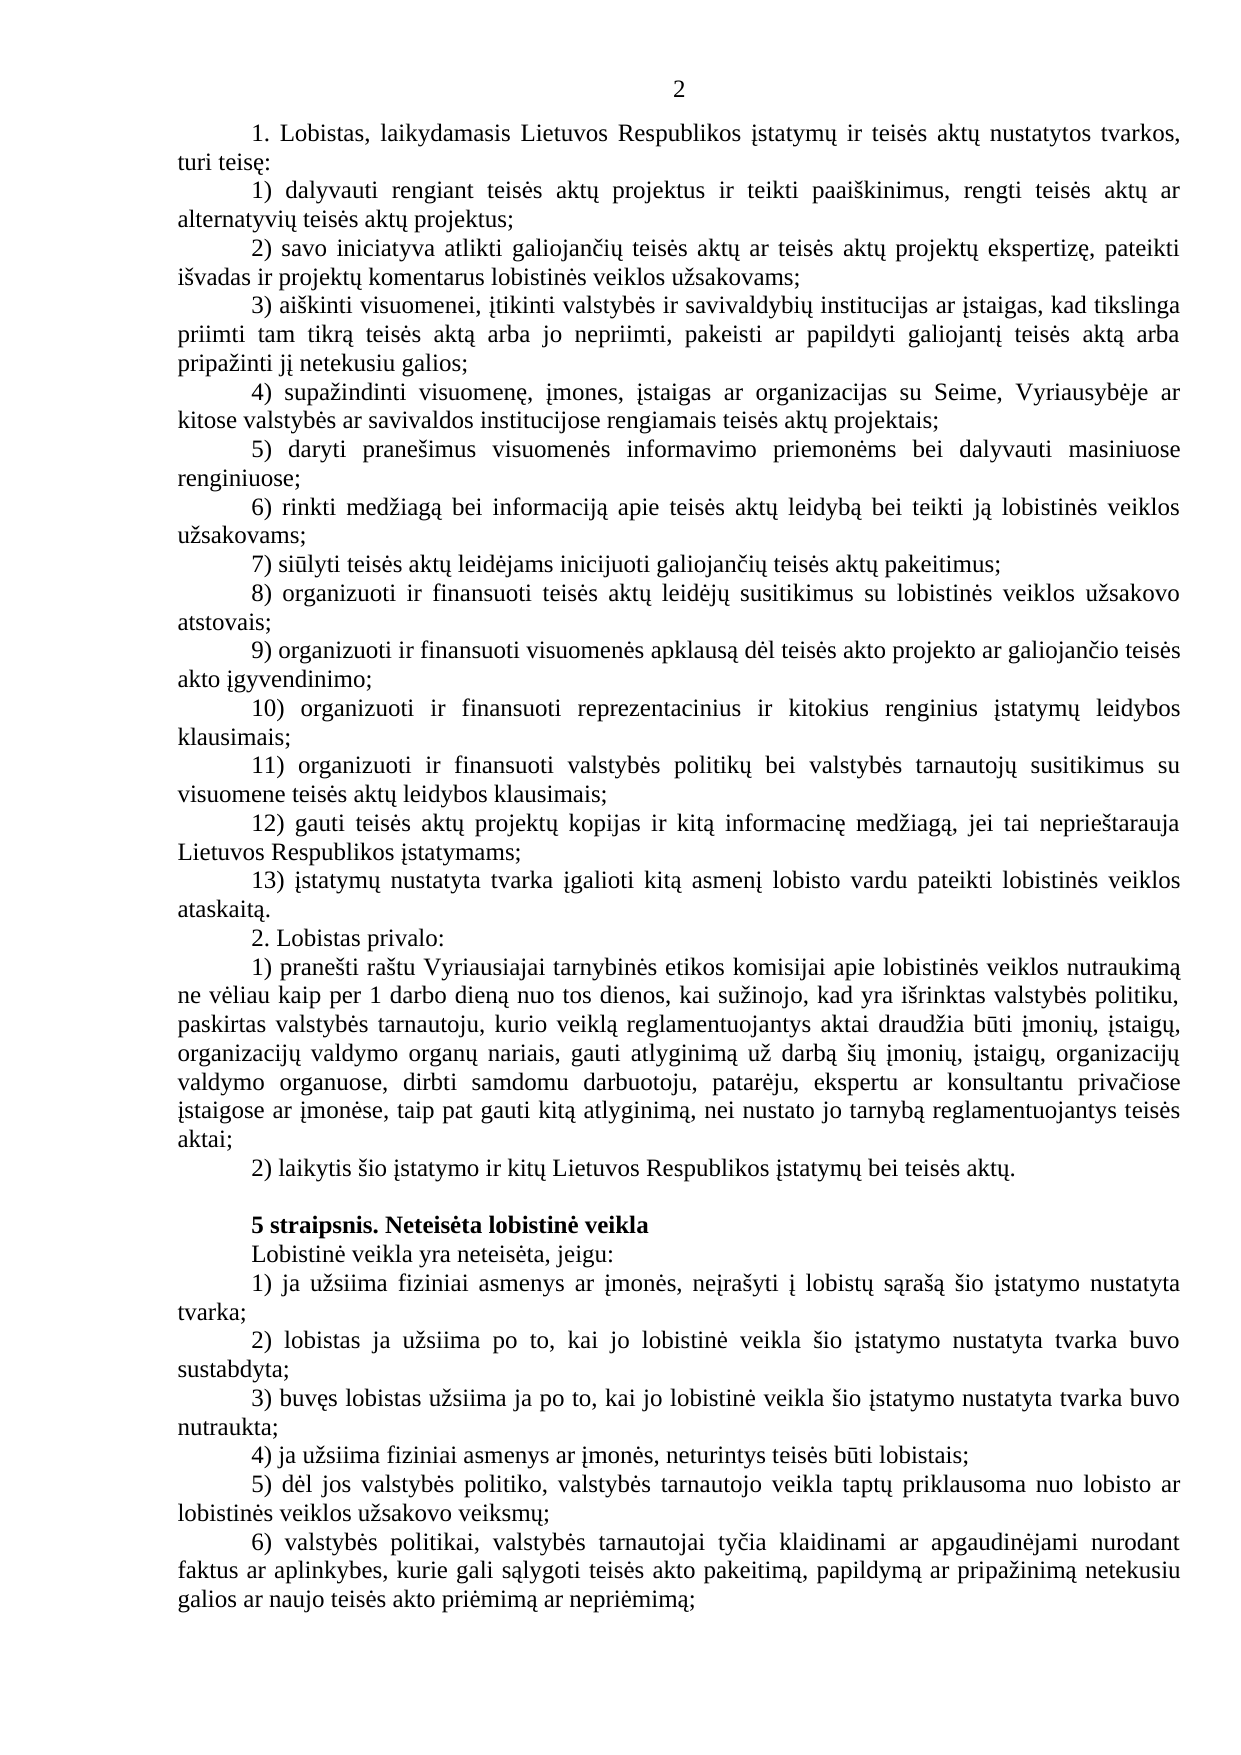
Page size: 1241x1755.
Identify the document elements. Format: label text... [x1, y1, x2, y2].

text 3) aiškinti visuomenei, įtikinti valstybės ir savivaldybių institucijas ar įstaigas, kad tikslinga priimti tam tikrą teisės aktą arba jo nepriimti, pakeisti ar papildyti galiojantį teisės aktą arba pripažinti jį netekusiu galios; [177, 291, 1181, 377]
text 2. Lobistas privalo: [177, 923, 1181, 952]
text 11) organizuoti ir finansuoti valstybės politikų bei valstybės tarnautojų susitikimus su visuomene teisės aktų leidybos klausimais; [177, 751, 1181, 808]
text 3) buvęs lobistas užsiima ja po to, kai jo lobistinė veikla šio įstatymo nustatyta tvarka buvo nutraukta; [177, 1383, 1181, 1441]
text 6) rinkti medžiagą bei informaciją apie teisės aktų leidybą bei teikti ją lobistinės veiklos užsakovams; [177, 492, 1181, 549]
text 9) organizuoti ir finansuoti visuomenės apklausą dėl teisės akto projekto ar galiojančio teisės akto įgyvendinimo; [177, 636, 1181, 693]
text 2) laikytis šio įstatymo ir kitų Lietuvos Respublikos įstatymų bei teisės aktų. [177, 1153, 1181, 1182]
text 5) dėl jos valstybės politiko, valstybės tarnautojo veikla taptų priklausoma nuo lobisto ar lobistinės veiklos užsakovo veiksmų; [177, 1469, 1181, 1527]
text 13) įstatymų nustatyta tvarka įgalioti kitą asmenį lobisto vardu pateikti lobistinės veiklos ataskaitą. [177, 866, 1181, 923]
text 2) savo iniciatyva atlikti galiojančių teisės aktų ar teisės aktų projektų ekspertizę, pateikti išvadas ir projektų komentarus lobistinės veiklos užsakovams; [177, 233, 1181, 291]
text 1) ja užsiima fiziniai asmenys ar įmonės, neįrašyti į lobistų sąrašą šio įstatymo nustatyta tvarka; [177, 1268, 1181, 1326]
text 6) valstybės politikai, valstybės tarnautojai tyčia klaidinami ar apgaudinėjami nurodant faktus ar aplinkybes, kurie gali sąlygoti teisės akto pakeitimą, papildymą ar pripažinimą netekusiu galios ar naujo teisės akto priėmimą ar nepriėmimą; [177, 1527, 1181, 1613]
text 1. Lobistas, laikydamasis Lietuvos Respublikos įstatymų ir teisės aktų nustatytos tvarkos, turi teisę: [177, 118, 1181, 176]
text 1) dalyvauti rengiant teisės aktų projektus ir teikti paaiškinimus, rengti teisės aktų ar alternatyvių teisės aktų projektus; [177, 176, 1181, 233]
text 12) gauti teisės aktų projektų kopijas ir kitą informacinę medžiagą, jei tai neprieštarauja Lietuvos Respublikos įstatymams; [177, 808, 1181, 866]
text 4) ja užsiima fiziniai asmenys ar įmonės, neturintys teisės būti lobistais; [177, 1441, 1181, 1469]
text 2) lobistas ja užsiima po to, kai jo lobistinė veikla šio įstatymo nustatyta tvarka buvo sustabdyta; [177, 1326, 1181, 1383]
text 7) siūlyti teisės aktų leidėjams inicijuoti galiojančių teisės aktų pakeitimus; [177, 549, 1181, 578]
text 10) organizuoti ir finansuoti reprezentacinius ir kitokius renginius įstatymų leidybos klausimais; [177, 693, 1181, 751]
text 1) pranešti raštu Vyriausiajai tarnybinės etikos komisijai apie lobistinės veiklos nutraukimą ne vėliau kaip per 1 darbo dieną nuo tos dienos, kai sužinojo, kad yra išrinktas valstybės politiku, paskirtas valstybės tarnautoju, kurio veiklą reglamentuojantys aktai draudžia būti įmonių, įstaigų, organizacijų valdymo organų nariais, gauti atlyginimą už darbą šių įmonių, įstaigų, organizacijų valdymo organuose, dirbti samdomu darbuotoju, patarėju, ekspertu ar konsultantu privačiose įstaigose ar įmonėse, taip pat gauti kitą atlyginimą, nei nustato jo tarnybą reglamentuojantys teisės aktai; [177, 952, 1181, 1153]
text 5 straipsnis. Neteisėta lobistinė veikla [177, 1211, 1181, 1239]
text 5) daryti pranešimus visuomenės informavimo priemonėms bei dalyvauti masiniuose renginiuose; [177, 434, 1181, 492]
text 8) organizuoti ir finansuoti teisės aktų leidėjų susitikimus su lobistinės veiklos užsakovo atstovais; [177, 578, 1181, 636]
text Lobistinė veikla yra neteisėta, jeigu: [177, 1239, 1181, 1268]
text 4) supažindinti visuomenę, įmones, įstaigas ar organizacijas su Seime, Vyriausybėje ar kitose valstybės ar savivaldos institucijose rengiamais teisės aktų projektais; [177, 377, 1181, 434]
